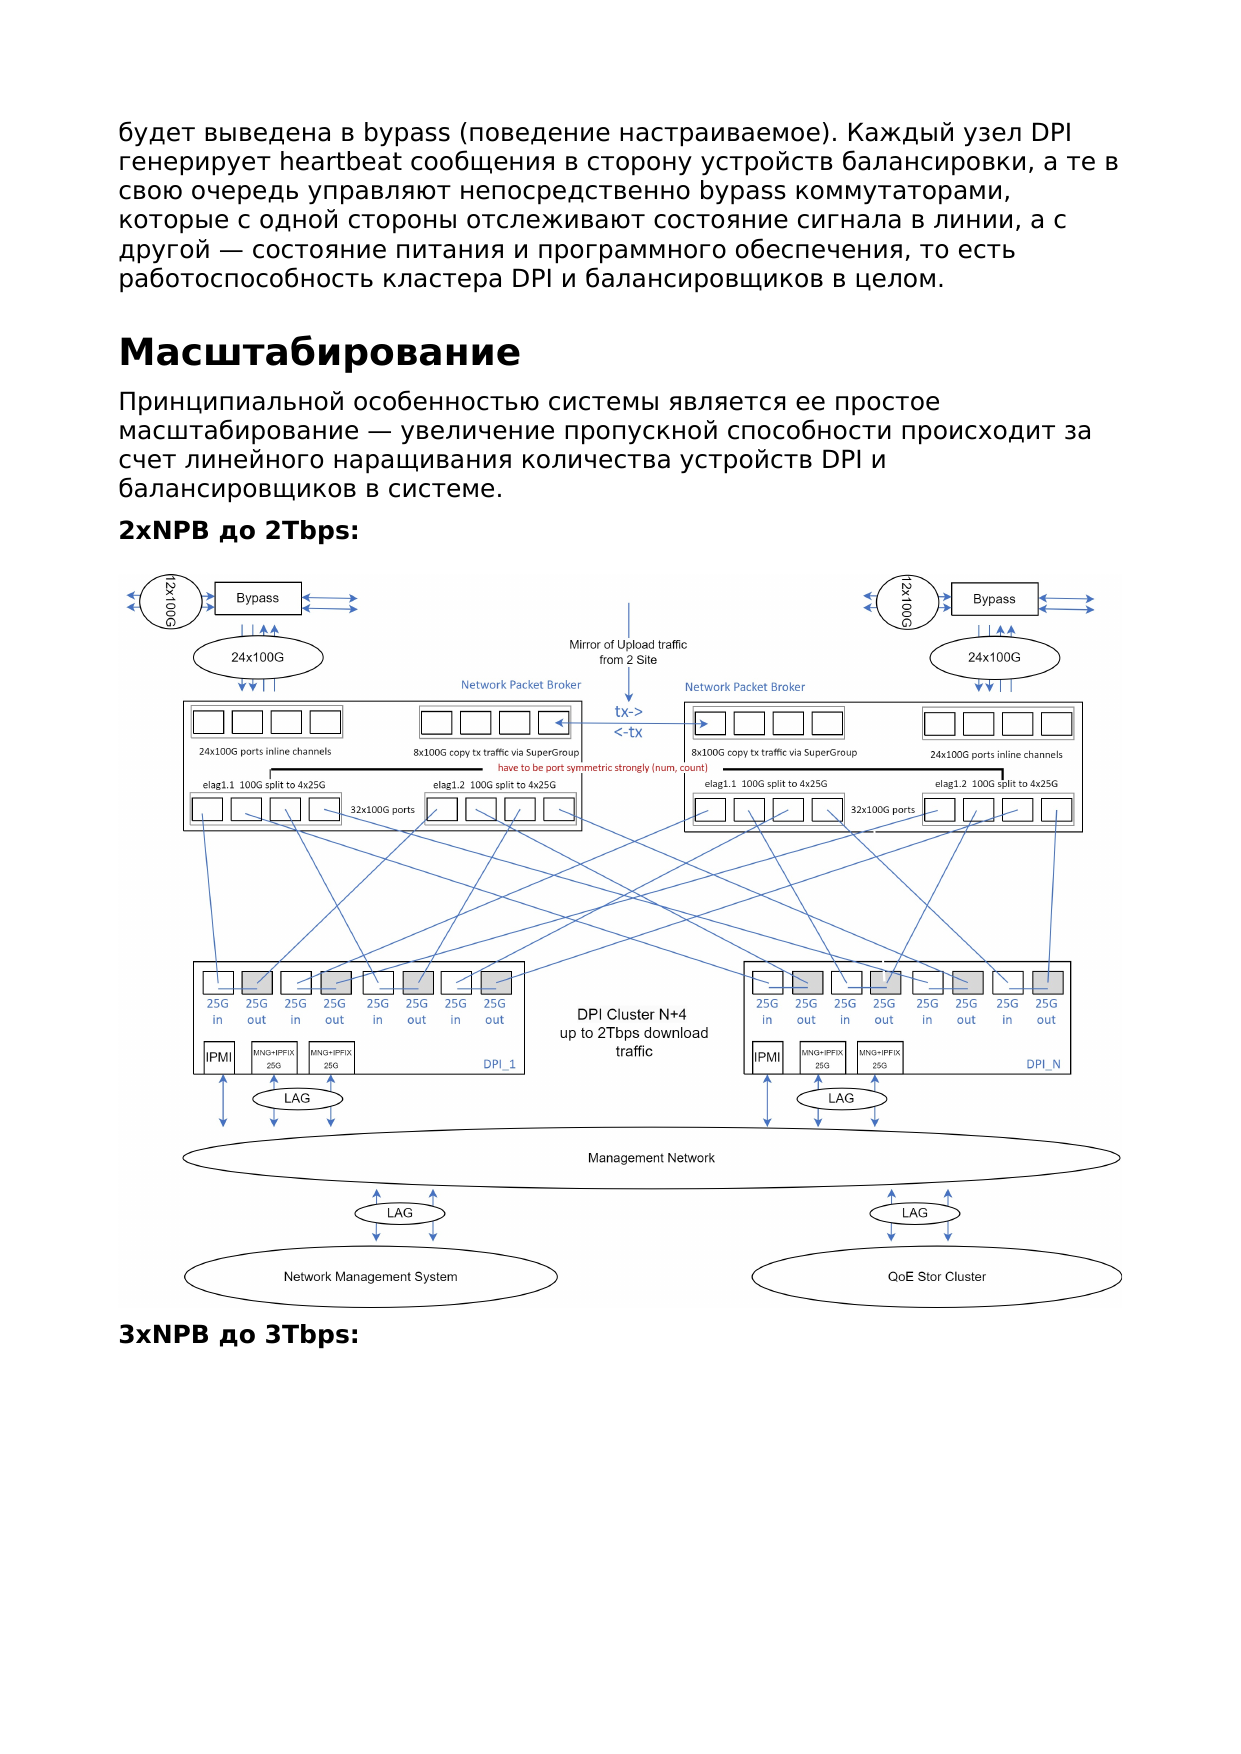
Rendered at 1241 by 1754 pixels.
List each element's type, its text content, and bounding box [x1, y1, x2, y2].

picture [118, 574, 1123, 1308]
text будет выведена в bypass (поведение настраиваемое). Каждый узел DPI генерирует heartbeat сообщения в сторону устройств балансировки, а те в свою очередь управляют непосредственно bypass коммутаторами, которые с одной стороны отслеживают состояние сигнала в линии, а с другой — состояние питания и программного обеспечения, то есть работоспособность кластера DPI и балансировщиков в целом. [118, 118, 1122, 293]
text Принципиальной особенностью системы является ее простое масштабирование — увеличение пропускной способности происходит за счет линейного наращивания количества устройств DPI и балансировщиков в системе. [118, 387, 1122, 503]
subtitle Масштабирование [118, 331, 1122, 374]
text 2xNPB до 2Tbps: [118, 516, 1122, 574]
text 3xNPB до 3Tbps: [118, 1321, 1122, 1379]
